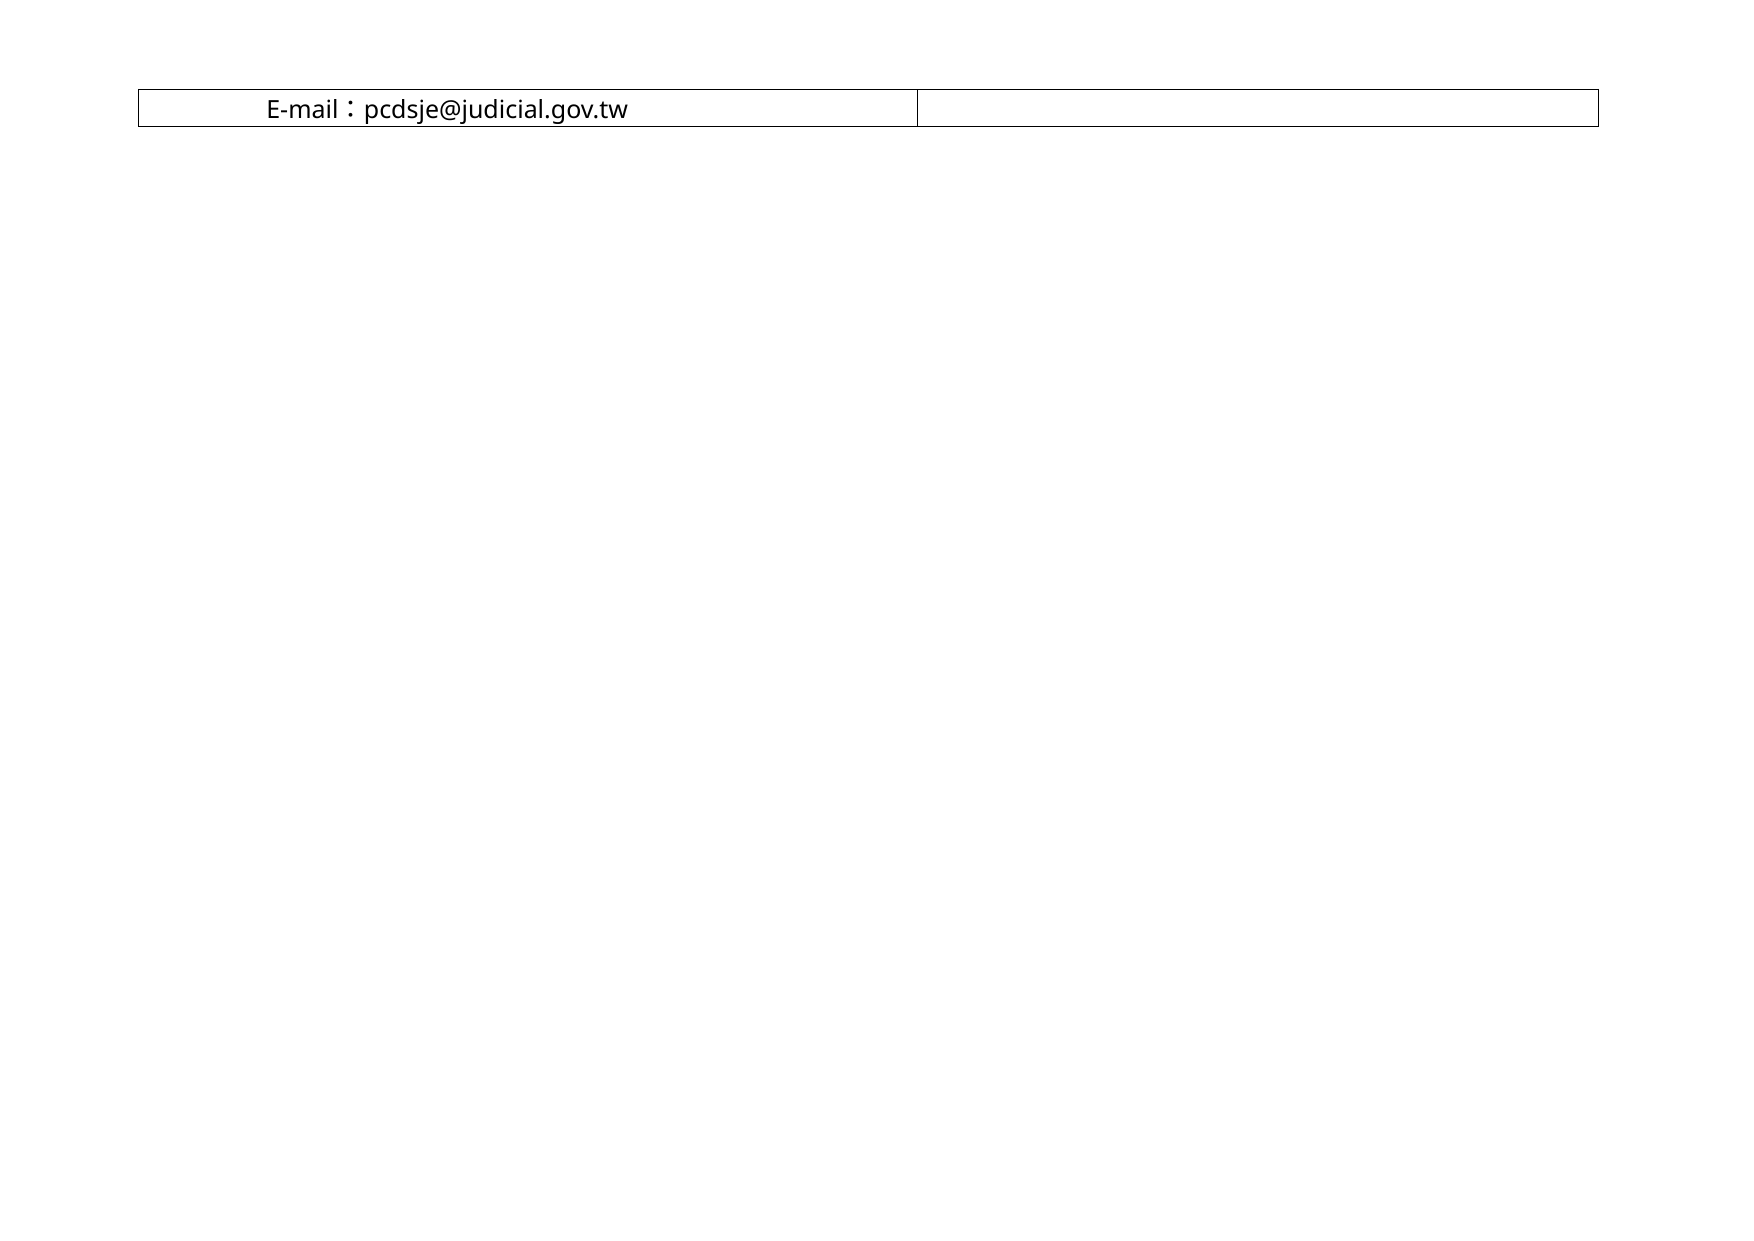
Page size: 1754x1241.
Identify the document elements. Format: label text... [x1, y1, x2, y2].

table_cell E-mail：pcdsje@judicial.gov.tw [139, 90, 917, 126]
table_cell [918, 90, 1598, 126]
